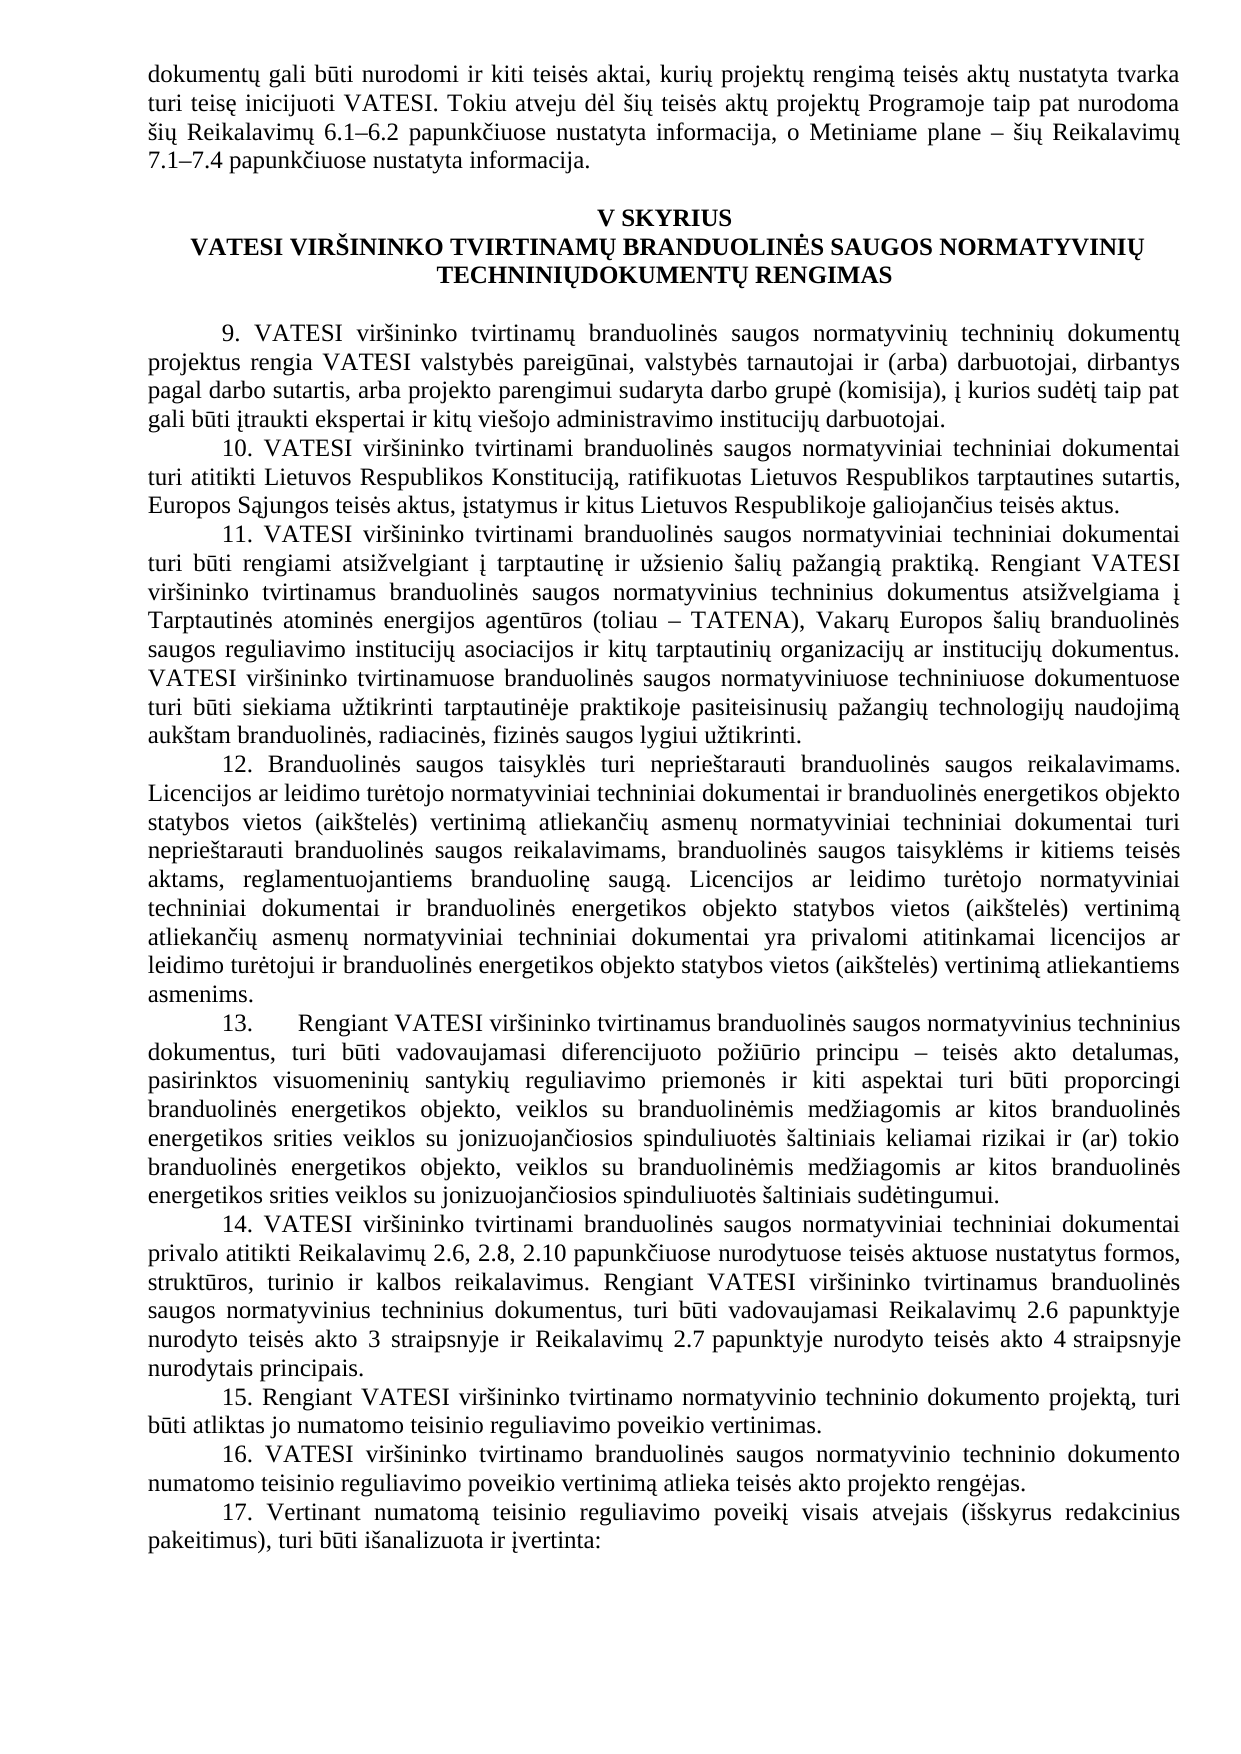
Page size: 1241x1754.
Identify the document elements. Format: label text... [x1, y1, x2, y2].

text VATESI VIRŠININKO TVIRTINAMŲ BRANDUOLINĖS SAUGOS NORMATYVINIŲ TECHNINIŲDOKUMENTŲ RENGIMAS [148, 232, 1181, 289]
text 11. VATESI viršininko tvirtinami branduolinės saugos normatyviniai techniniai dokumentai turi būti rengiami atsižvelgiant į tarptautinę ir užsienio šalių pažangią praktiką. Rengiant VATESI viršininko tvirtinamus branduolinės saugos normatyvinius techninius dokumentus atsižvelgiama į Tarptautinės atominės energijos agentūros (toliau – TATENA), Vakarų Europos šalių branduolinės saugos reguliavimo institucijų asociacijos ir kitų tarptautinių organizacijų ar institucijų dokumentus. VATESI viršininko tvirtinamuose branduolinės saugos normatyviniuose techniniuose dokumentuose turi būti siekiama užtikrinti tarptautinėje praktikoje pasiteisinusių pažangių technologijų naudojimą aukštam branduolinės, radiacinės, fizinės saugos lygiui užtikrinti. [148, 519, 1181, 749]
text 15. Rengiant VATESI viršininko tvirtinamo normatyvinio techninio dokumento projektą, turi būti atliktas jo numatomo teisinio reguliavimo poveikio vertinimas. [148, 1382, 1181, 1439]
text V skyrius [148, 203, 1181, 232]
text 17. Vertinant numatomą teisinio reguliavimo poveikį visais atvejais (išskyrus redakcinius pakeitimus), turi būti išanalizuota ir įvertinta: [148, 1497, 1181, 1554]
text 14. VATESI viršininko tvirtinami branduolinės saugos normatyviniai techniniai dokumentai privalo atitikti Reikalavimų 2.6, 2.8, 2.10 papunkčiuose nurodytuose teisės aktuose nustatytus formos, struktūros, turinio ir kalbos reikalavimus. Rengiant VATESI viršininko tvirtinamus branduolinės saugos normatyvinius techninius dokumentus, turi būti vadovaujamasi Reikalavimų 2.6 papunktyje nurodyto teisės akto 3 straipsnyje ir Reikalavimų 2.7 papunktyje nurodyto teisės akto 4 straipsnyje nurodytais principais. [148, 1209, 1181, 1382]
text 10. VATESI viršininko tvirtinami branduolinės saugos normatyviniai techniniai dokumentai turi atitikti Lietuvos Respublikos Konstituciją, ratifikuotas Lietuvos Respublikos tarptautines sutartis, Europos Sąjungos teisės aktus, įstatymus ir kitus Lietuvos Respublikoje galiojančius teisės aktus. [148, 433, 1181, 519]
text 9. VATESI viršininko tvirtinamų branduolinės saugos normatyvinių techninių dokumentų projektus rengia VATESI valstybės pareigūnai, valstybės tarnautojai ir (arba) darbuotojai, dirbantys pagal darbo sutartis, arba projekto parengimui sudaryta darbo grupė (komisija), į kurios sudėtį taip pat gali būti įtraukti ekspertai ir kitų viešojo administravimo institucijų darbuotojai. [148, 318, 1181, 433]
text 16. VATESI viršininko tvirtinamo branduolinės saugos normatyvinio techninio dokumento numatomo teisinio reguliavimo poveikio vertinimą atlieka teisės akto projekto rengėjas. [148, 1439, 1181, 1497]
text 13. Rengiant VATESI viršininko tvirtinamus branduolinės saugos normatyvinius techninius dokumentus, turi būti vadovaujamasi diferencijuoto požiūrio principu – teisės akto detalumas, pasirinktos visuomeninių santykių reguliavimo priemonės ir kiti aspektai turi būti proporcingi branduolinės energetikos objekto, veiklos su branduolinėmis medžiagomis ar kitos branduolinės energetikos srities veiklos su jonizuojančiosios spinduliuotės šaltiniais keliamai rizikai ir (ar) tokio branduolinės energetikos objekto, veiklos su branduolinėmis medžiagomis ar kitos branduolinės energetikos srities veiklos su jonizuojančiosios spinduliuotės šaltiniais sudėtingumui. [148, 1008, 1181, 1209]
text dokumentų gali būti nurodomi ir kiti teisės aktai, kurių projektų rengimą teisės aktų nustatyta tvarka turi teisę inicijuoti VATESI. Tokiu atveju dėl šių teisės aktų projektų Programoje taip pat nurodoma šių Reikalavimų 6.1–6.2 papunkčiuose nustatyta informacija, o Metiniame plane – šių Reikalavimų 7.1–7.4 papunkčiuose nustatyta informacija. [148, 59, 1181, 174]
text 12. Branduolinės saugos taisyklės turi neprieštarauti branduolinės saugos reikalavimams. Licencijos ar leidimo turėtojo normatyviniai techniniai dokumentai ir branduolinės energetikos objekto statybos vietos (aikštelės) vertinimą atliekančių asmenų normatyviniai techniniai dokumentai turi neprieštarauti branduolinės saugos reikalavimams, branduolinės saugos taisyklėms ir kitiems teisės aktams, reglamentuojantiems branduolinę saugą. Licencijos ar leidimo turėtojo normatyviniai techniniai dokumentai ir branduolinės energetikos objekto statybos vietos (aikštelės) vertinimą atliekančių asmenų normatyviniai techniniai dokumentai yra privalomi atitinkamai licencijos ar leidimo turėtojui ir branduolinės energetikos objekto statybos vietos (aikštelės) vertinimą atliekantiems asmenims. [148, 749, 1181, 1008]
